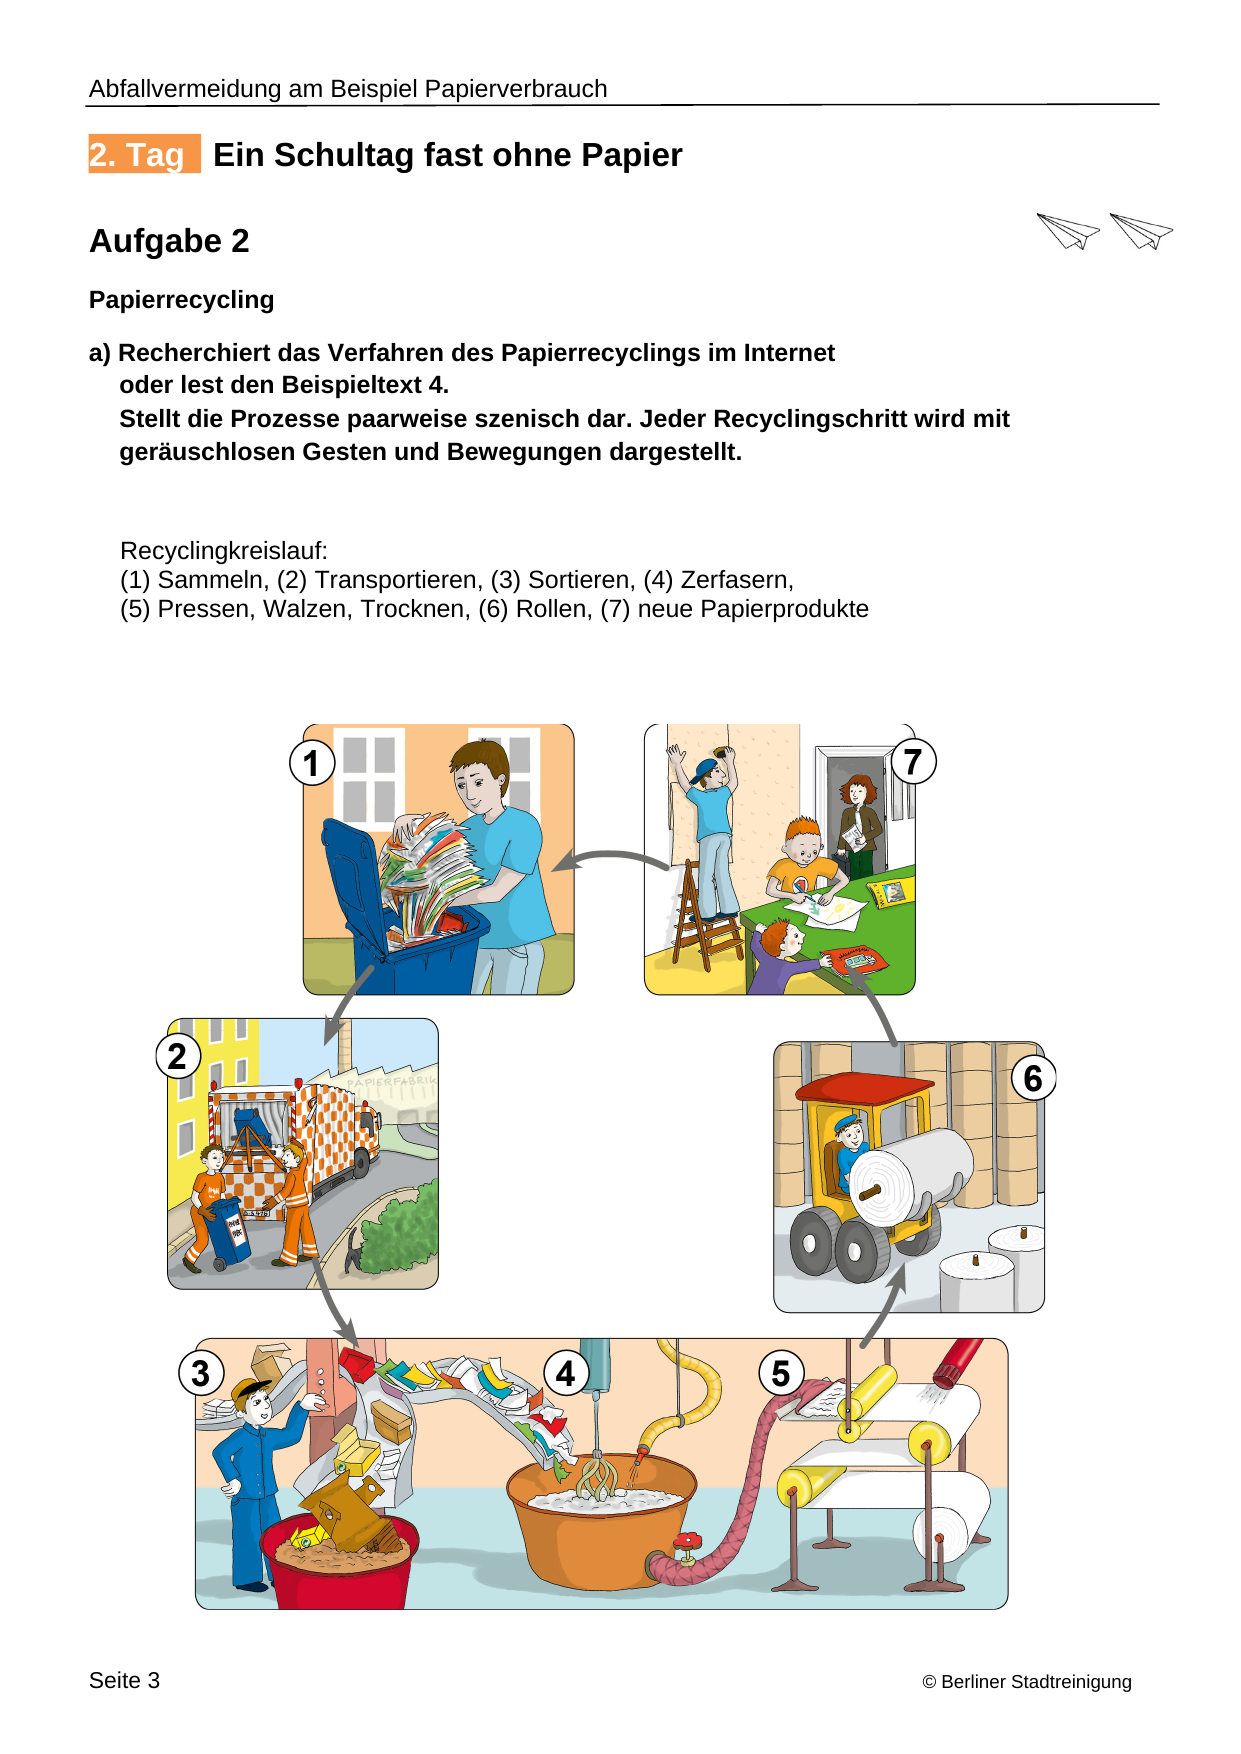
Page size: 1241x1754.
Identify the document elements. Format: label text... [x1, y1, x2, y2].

text Papierrecycling [89, 285, 1152, 314]
picture [155, 724, 1057, 1610]
picture [1109, 213, 1174, 250]
text 2. Tag Ein Schultag fast ohne Papier [202, 135, 1152, 173]
text Recyclingkreislauf: (1) Sammeln, (2) Transportieren, (3) Sortieren, (4) Zerfasern, (5) Pressen, Walzen, Trocknen, (6) Rollen, (7) neue Papierprodukte [120, 535, 1152, 623]
text Aufgabe 2 [89, 222, 1152, 260]
text a) Recherchiert das Verfahren des Papierrecyclings im Internet oder lest den Beispieltext 4. Stellt die Prozesse paarweise szenisch dar. Jeder Recyclingschritt wird mit geräuschlosen Gesten und Bewegungen dargestellt. [89, 337, 1152, 465]
picture [1036, 213, 1101, 250]
